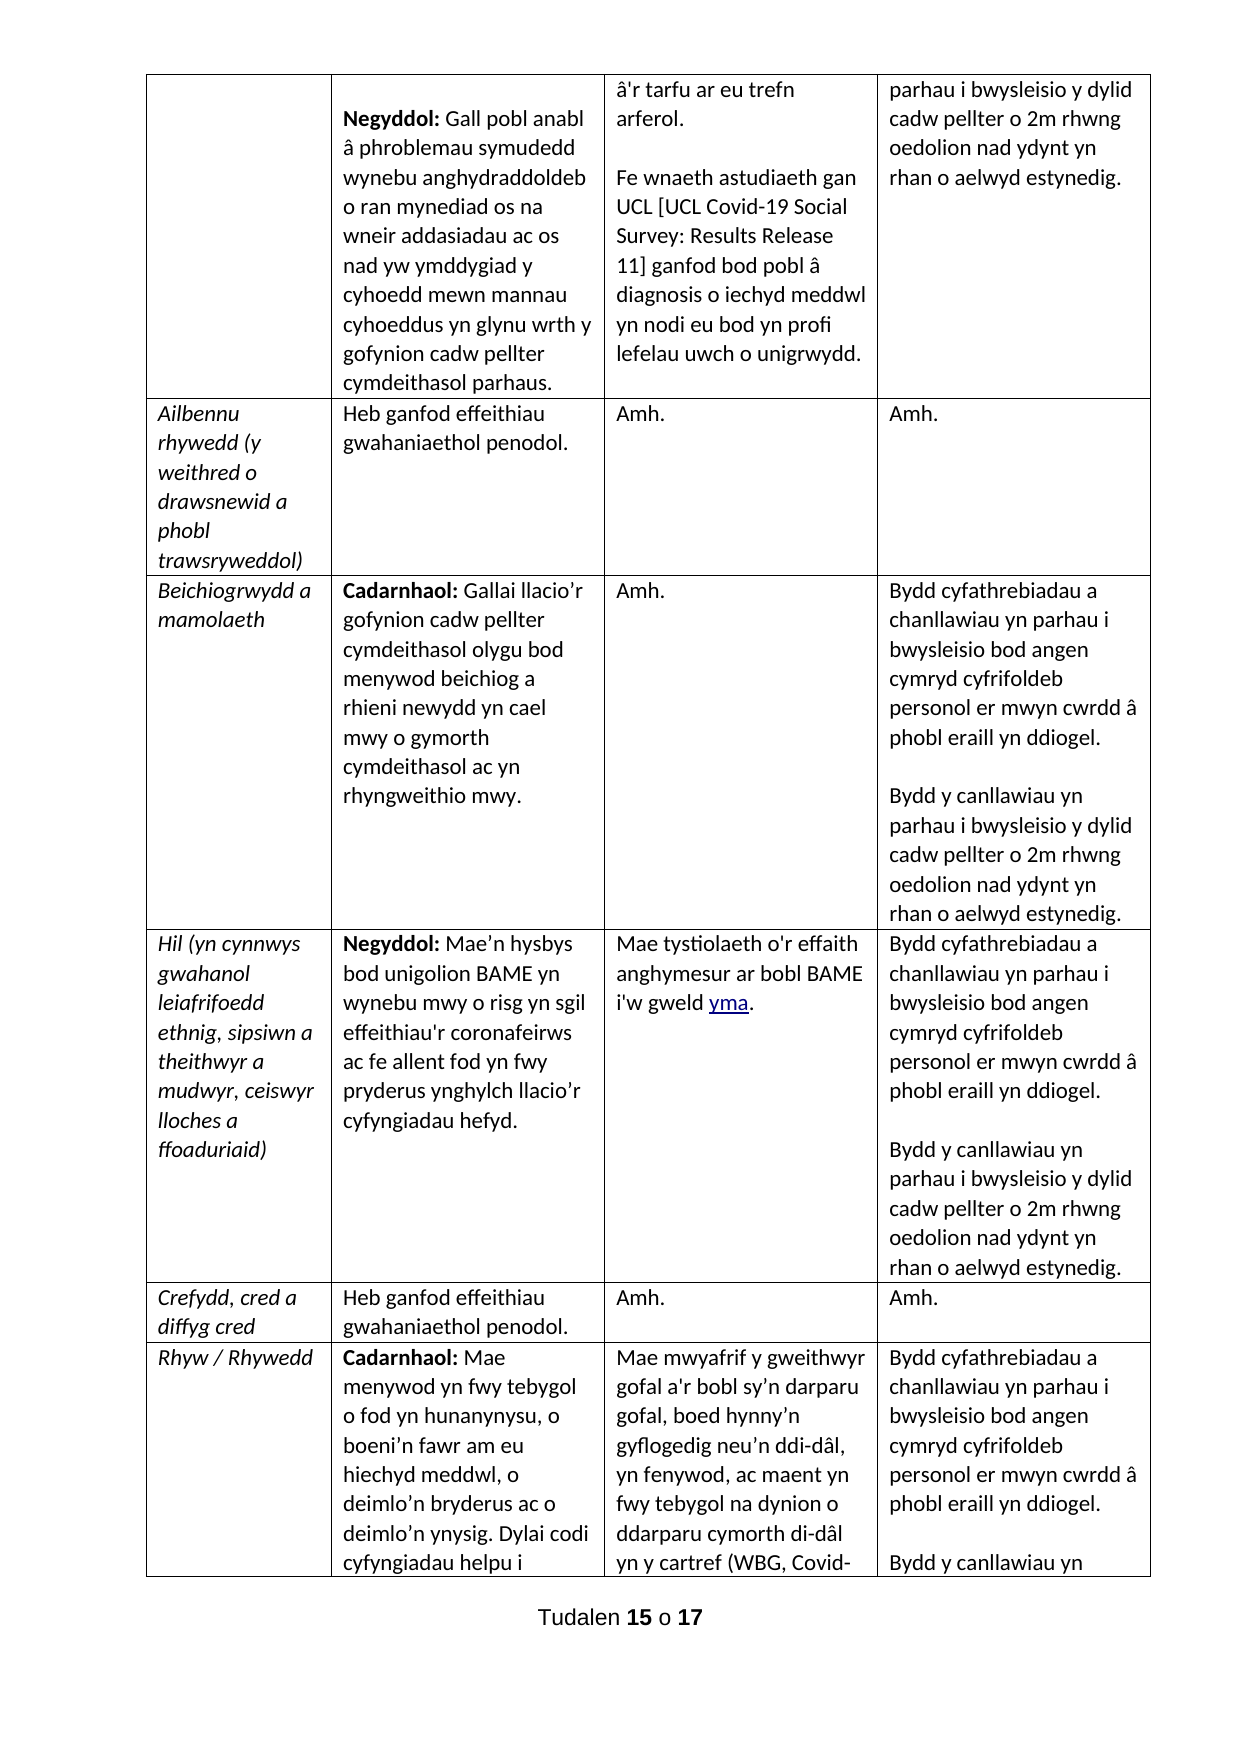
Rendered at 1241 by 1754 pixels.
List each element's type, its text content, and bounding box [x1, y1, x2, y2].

table_cell Amh. [605, 399, 877, 575]
table_cell Bydd cyfathrebiadau a chanllawiau yn parhau i bwysleisio bod angen cymryd cyfrifoldeb personol er mwyn cwrdd â phobl eraill yn ddiogel. Bydd y canllawiau yn parhau i bwysleisio y dylid cadw pellter o 2m rhwng oedolion nad ydynt yn rhan o aelwyd estynedig. [878, 576, 1150, 928]
table_cell Heb ganfod effeithiau gwahaniaethol penodol. [332, 1283, 604, 1342]
table_cell â'r tarfu ar eu trefn arferol. Fe wnaeth astudiaeth gan UCL [UCL Covid-19 Social Survey: Results Release 11] ganfod bod pobl â diagnosis o iechyd meddwl yn nodi eu bod yn profi lefelau uwch o unigrwydd. [605, 75, 877, 398]
table_cell Heb ganfod effeithiau gwahaniaethol penodol. [332, 399, 604, 575]
table_cell Mae mwyafrif y gweithwyr gofal a'r bobl sy’n darparu gofal, boed hynny’n gyflogedig neu’n ddi-dâl, yn fenywod, ac maent yn fwy tebygol na dynion o ddarparu cymorth di-dâl yn y cartref (WBG, Covid- [605, 1343, 877, 1576]
table_cell Amh. [878, 399, 1150, 575]
table_cell Amh. [605, 1283, 877, 1342]
table_cell [147, 75, 331, 398]
table_cell Cadarnhaol: Gallai llacio’r gofynion cadw pellter cymdeithasol olygu bod menywod beichiog a rhieni newydd yn cael mwy o gymorth cymdeithasol ac yn rhyngweithio mwy. [332, 576, 604, 928]
table_cell Negyddol: Mae’n hysbys bod unigolion BAME yn wynebu mwy o risg yn sgil effeithiau'r coronafeirws ac fe allent fod yn fwy pryderus ynghylch llacio’r cyfyngiadau hefyd. [332, 930, 604, 1282]
table_cell Negyddol: Gall pobl anabl â phroblemau symudedd wynebu anghydraddoldeb o ran mynediad os na wneir addasiadau ac os nad yw ymddygiad y cyhoedd mewn mannau cyhoeddus yn glynu wrth y gofynion cadw pellter cymdeithasol parhaus. [332, 75, 604, 398]
table_cell Cadarnhaol: Mae menywod yn fwy tebygol o fod yn hunanynysu, o boeni’n fawr am eu hiechyd meddwl, o deimlo’n bryderus ac o deimlo’n ynysig. Dylai codi cyfyngiadau helpu i [332, 1343, 604, 1576]
table_cell Beichiogrwydd a mamolaeth [147, 576, 331, 928]
table_cell Ailbennu rhywedd (y weithred o drawsnewid a phobl trawsryweddol) [147, 399, 331, 575]
table_cell Amh. [878, 1283, 1150, 1342]
table_cell Bydd cyfathrebiadau a chanllawiau yn parhau i bwysleisio bod angen cymryd cyfrifoldeb personol er mwyn cwrdd â phobl eraill yn ddiogel. Bydd y canllawiau yn parhau i bwysleisio y dylid cadw pellter o 2m rhwng oedolion nad ydynt yn rhan o aelwyd estynedig. [878, 930, 1150, 1282]
table_cell Crefydd, cred a diffyg cred [147, 1283, 331, 1342]
table_cell Mae tystiolaeth o'r effaith anghymesur ar bobl BAME i'w gweld yma. [605, 930, 877, 1282]
table_cell Bydd cyfathrebiadau a chanllawiau yn parhau i bwysleisio bod angen cymryd cyfrifoldeb personol er mwyn cwrdd â phobl eraill yn ddiogel. Bydd y canllawiau yn [878, 1343, 1150, 1576]
table_cell parhau i bwysleisio y dylid cadw pellter o 2m rhwng oedolion nad ydynt yn rhan o aelwyd estynedig. [878, 75, 1150, 398]
table_cell Amh. [605, 576, 877, 928]
table_cell Hil (yn cynnwys gwahanol leiafrifoedd ethnig, sipsiwn a theithwyr a mudwyr, ceiswyr lloches a ffoaduriaid) [147, 930, 331, 1282]
table_cell Rhyw / Rhywedd [147, 1343, 331, 1576]
